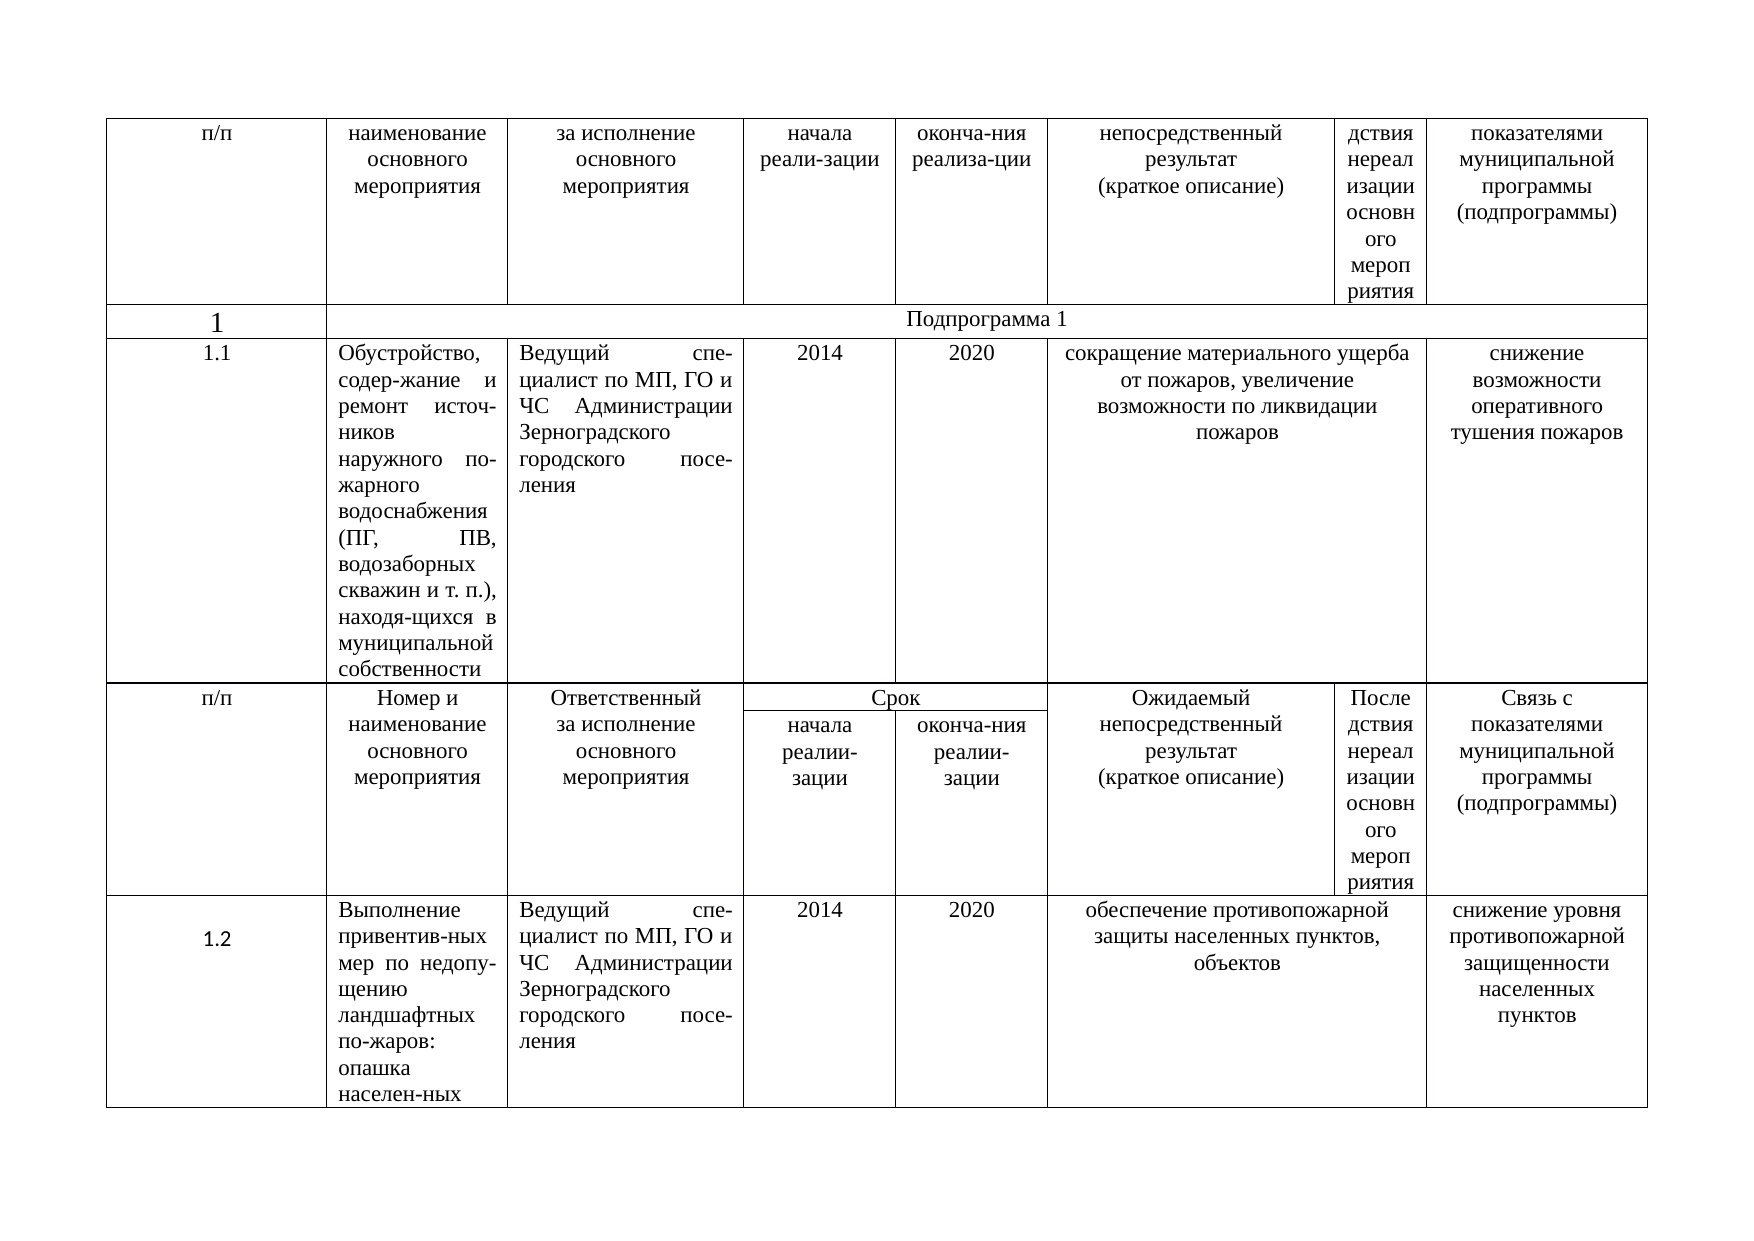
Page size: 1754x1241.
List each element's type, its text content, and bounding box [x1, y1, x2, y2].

table_header Ожидаемый непосредственный результат (краткое описание) [1048, 684, 1334, 895]
table_header непосредственный результат (краткое описание) [1048, 119, 1334, 304]
table_header Номер и наименование основного мероприятия [327, 684, 507, 895]
table_header за исполнение основного мероприятия [508, 119, 743, 304]
table_header показателями муниципальной программы (подпрограммы) [1427, 119, 1647, 304]
table_cell сокращение материального ущерба от пожаров, увеличение возможности по ликвидации пожаров [1048, 339, 1426, 682]
table_cell 2014 [744, 339, 895, 682]
table_header п/п [107, 684, 326, 895]
table_cell Ведущий спе-циалист по МП, ГО и ЧС Администрации Зерноградского городского посе-ления [508, 339, 743, 682]
table_cell Выполнение привентив-ных мер по недопу-щению ландшафтных по-жаров: опашка населен-ных [327, 896, 507, 1107]
table_cell оконча-ния реалии-зации [896, 711, 1047, 895]
table_header п/п [107, 119, 326, 304]
table_header Последствия нереализации основного мероприятия [1335, 684, 1426, 895]
table_cell обеспечение противопожарной защиты населенных пунктов, объектов [1048, 896, 1426, 1107]
table_header наименование основного мероприятия [327, 119, 507, 304]
table_cell начала реалии-зации [744, 711, 895, 895]
table_cell Ведущий спе-циалист по МП, ГО и ЧС Администрации Зерноградского городского посе-ления [508, 896, 743, 1107]
table_cell снижение возможности оперативного тушения пожаров [1427, 339, 1647, 682]
table_cell начала реали-зации [744, 119, 895, 304]
table_cell 1 [107, 305, 326, 338]
table_header Срок [744, 684, 1047, 710]
table_cell 2020 [896, 339, 1047, 682]
table_cell снижение уровня противопожарной защищенности населенных пунктов [1427, 896, 1647, 1107]
table_cell Подпрограмма 1 [327, 305, 1647, 338]
table_cell 1.1 [107, 339, 326, 682]
table_header Ответственный за исполнение основного мероприятия [508, 684, 743, 895]
table_cell оконча-ния реализа-ции [896, 119, 1047, 304]
table_header Связь с показателями муниципальной программы (подпрограммы) [1427, 684, 1647, 895]
table_cell 2014 [744, 896, 895, 1107]
table_cell 2020 [896, 896, 1047, 1107]
table_header дствия нереализации основного мероприятия [1335, 119, 1426, 304]
table_cell Обустройство, содер-жание и ремонт источ-ников наружного по-жарного водоснабжения (ПГ, ПВ, водозаборных скважин и т. п.), находя-щихся в муниципальной собственности [327, 339, 507, 682]
table_cell 1.2 [107, 896, 326, 1107]
